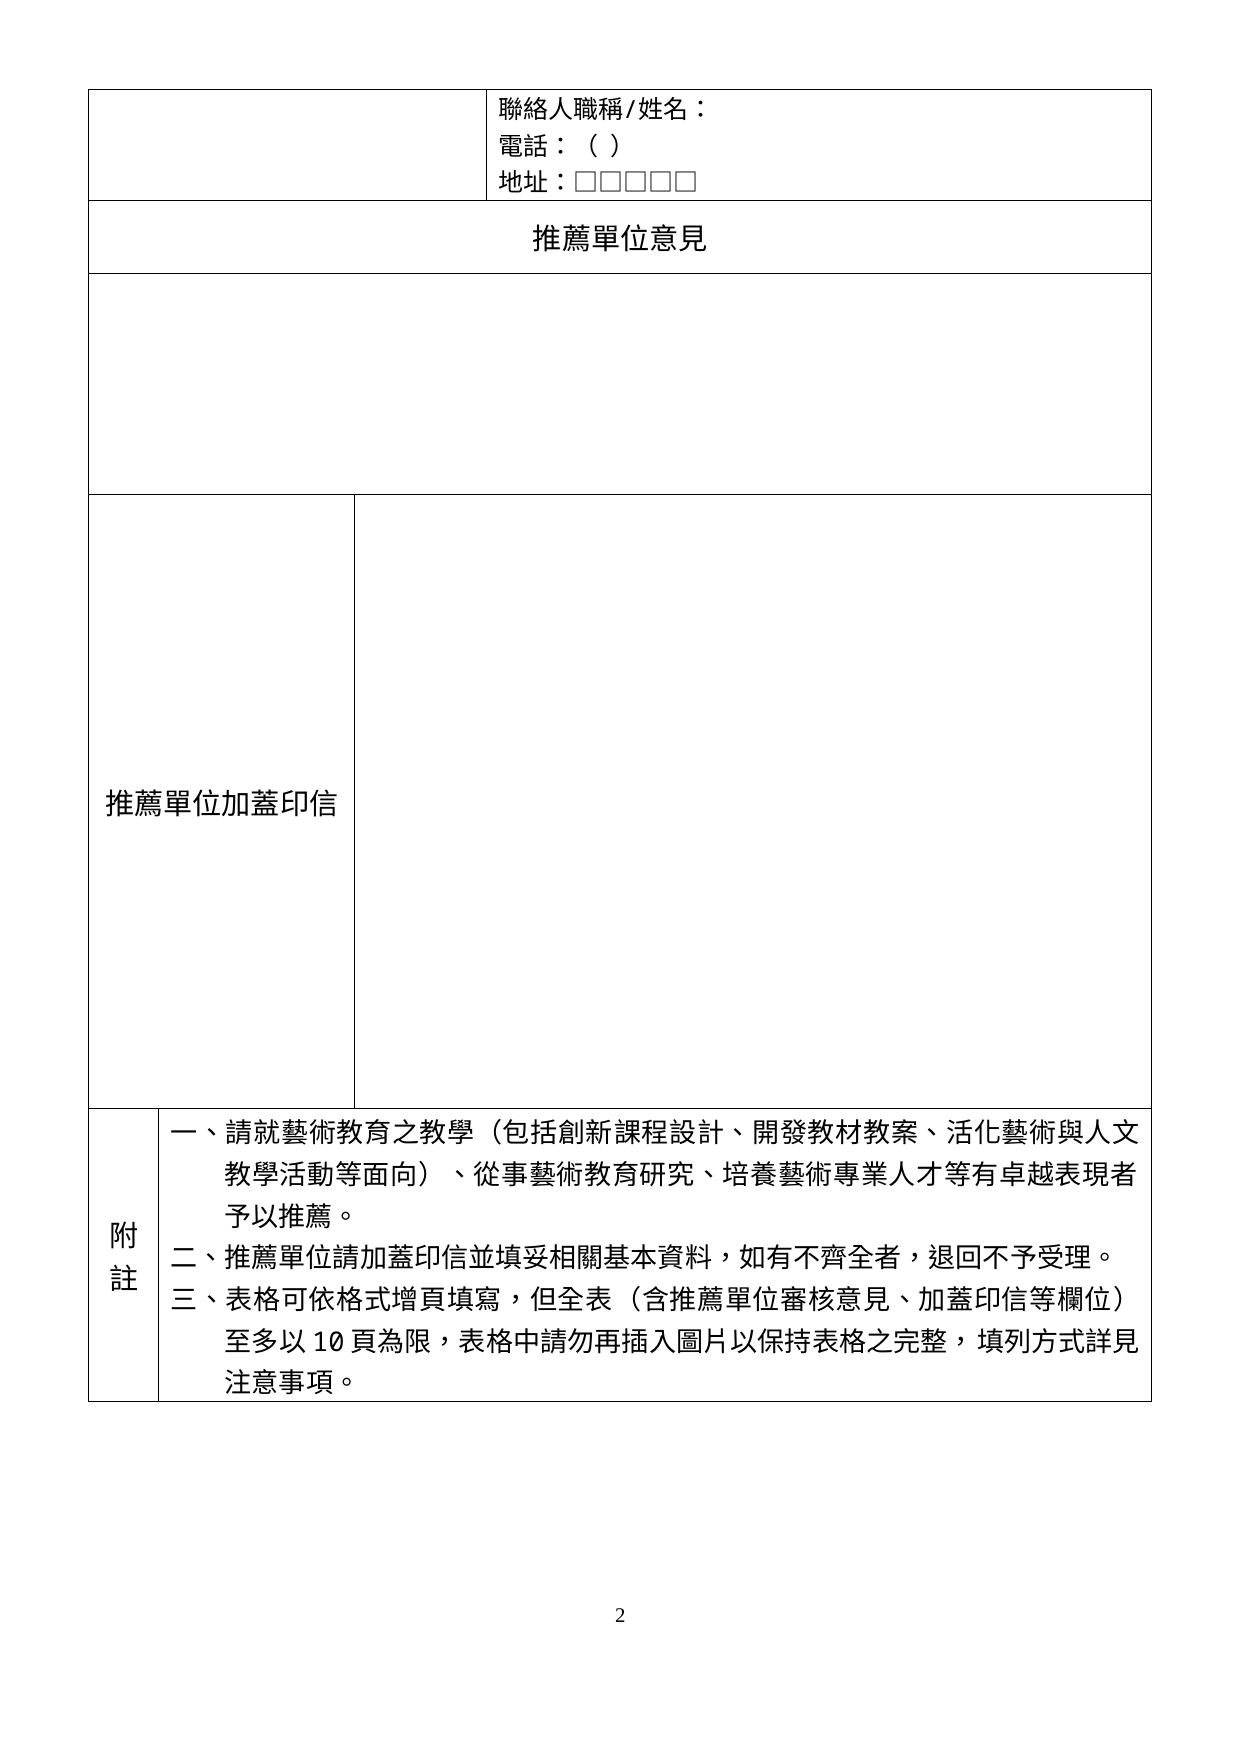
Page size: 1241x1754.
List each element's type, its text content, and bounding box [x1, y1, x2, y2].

table_cell 一、請就藝術教育之教學（包括創新課程設計、開發教材教案、活化藝術與人文教學活動等面向）、從事藝術教育研究、培養藝術專業人才等有卓越表現者予以推薦。 二、推薦單位請加蓋印信並填妥相關基本資料，如有不齊全者，退回不予受理。 三、表格可依格式增頁填寫，但全表（含推薦單位審核意見、加蓋印信等欄位）至多以10頁為限，表格中請勿再插入圖片以保持表格之完整，填列方式詳見注意事項。 [159, 1109, 1151, 1401]
table_cell 附註 [89, 1109, 158, 1401]
table_cell [89, 90, 486, 200]
table_cell [355, 495, 1151, 1108]
table_cell [89, 274, 1151, 494]
table_cell 推薦單位加蓋印信 [89, 495, 354, 1108]
table_cell 推薦單位意見 [89, 201, 1151, 273]
table_cell 聯絡人職稱/姓名： 電話：（ ） 地址：□□□□□ [487, 90, 1151, 200]
